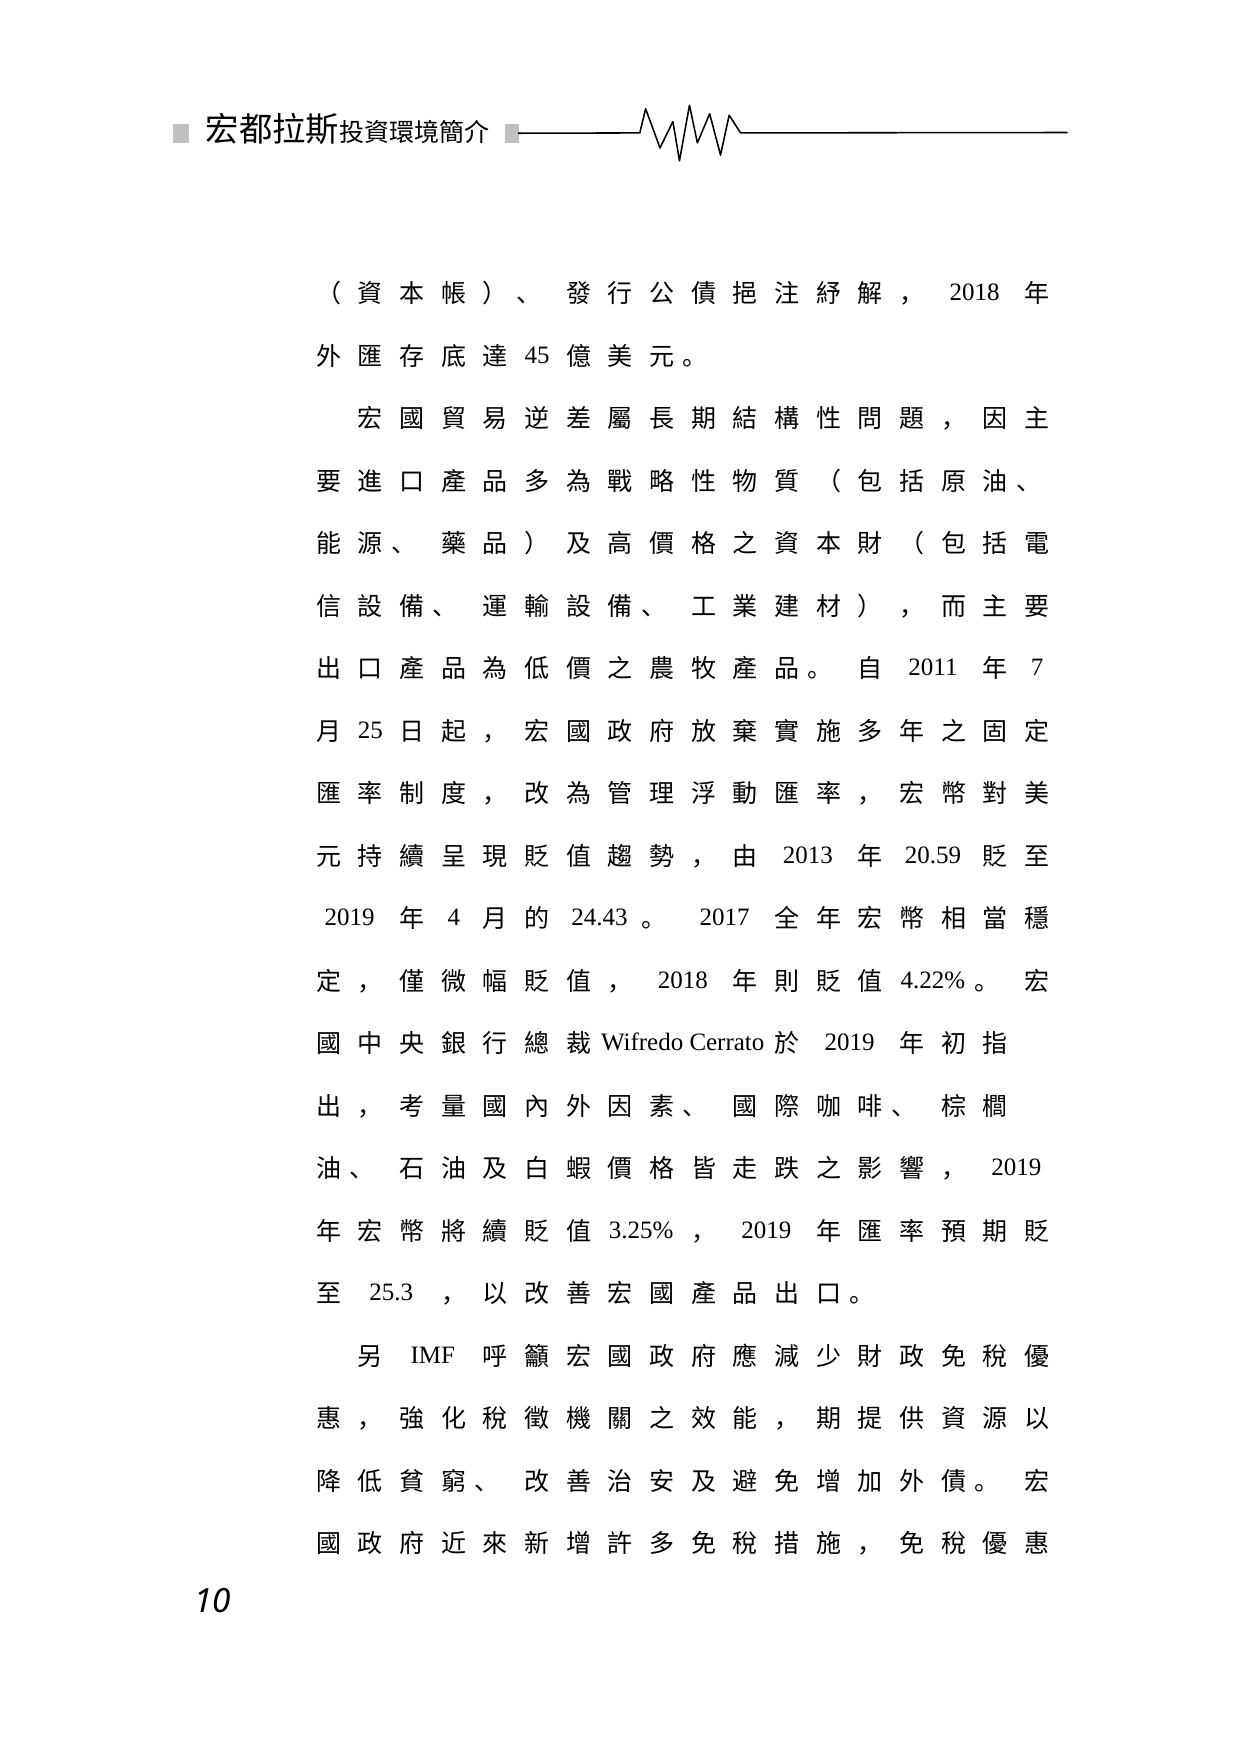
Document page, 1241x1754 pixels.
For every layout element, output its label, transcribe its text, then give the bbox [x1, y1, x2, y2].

text 宏國貿易逆差屬長期結構性問題，因主要進口產品多為戰略性物質（包括原油、能源、藥品）及高價格之資本財（包括電信設備、運輸設備、工業建材），而主要出口產品為低價之農牧產品。自2011年7月25日起，宏國政府放棄實施多年之固定匯率制度，改為管理浮動匯率，宏幣對美元持續呈現貶值趨勢，由2013年20.59貶至2019年4月的24.43。2017全年宏幣相當穩定，僅微幅貶值，2018年則貶值4.22%。宏國中央銀行總裁Wifredo Cerrato於2019年初指出，考量國內外因素、國際咖啡、棕櫚油、石油及白蝦價格皆走跌之影響，2019年宏幣將續貶值3.25%，2019年匯率預期貶至25.3，以改善宏國產品出口。 [281, 375, 1058, 1313]
text （資本帳）、發行公債挹注紓解，2018年外匯存底達45億美元。 [281, 250, 1058, 375]
text 另IMF呼籲宏國政府應減少財政免稅優惠，強化稅徵機關之效能，期提供資源以降低貧窮、改善治安及避免增加外債。宏國政府近來新增許多免稅措施，免稅優惠 [281, 1313, 1058, 1563]
